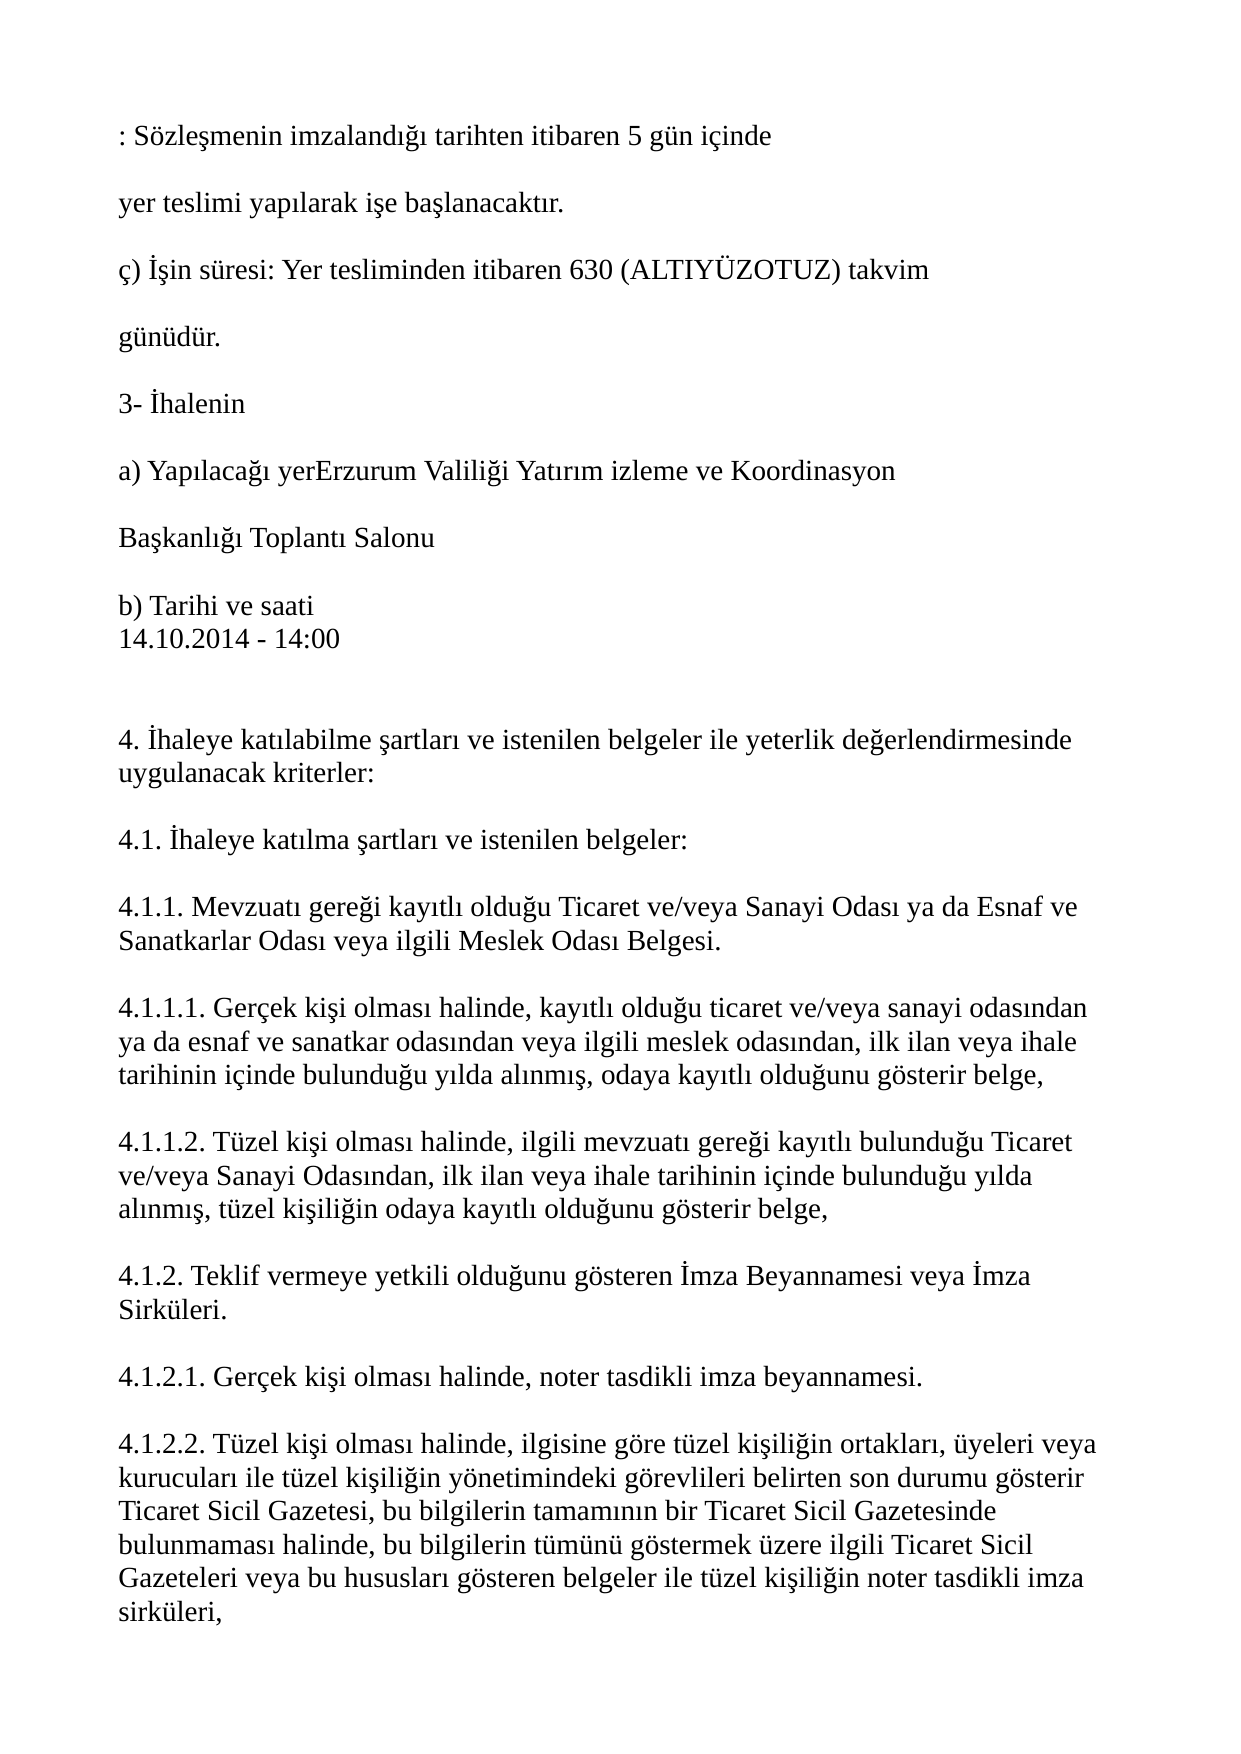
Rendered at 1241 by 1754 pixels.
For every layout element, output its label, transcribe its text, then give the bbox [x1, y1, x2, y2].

text 4.1.1. Mevzuatı gereği kayıtlı olduğu Ticaret ve/veya Sanayi Odası ya da Esnaf ve Sanatkarlar Odası veya ilgili Meslek Odası Belgesi. [118, 889, 1122, 957]
text 4.1.2. Teklif vermeye yetkili olduğunu gösteren İmza Beyannamesi veya İmza Sirküleri. [118, 1258, 1122, 1326]
text yer teslimi yapılarak işe başlanacaktır. [118, 185, 1122, 219]
text 4.1.1.1. Gerçek kişi olması halinde, kayıtlı olduğu ticaret ve/veya sanayi odasından ya da esnaf ve sanatkar odasından veya ilgili meslek odasından, ilk ilan veya ihale tarihinin içinde bulunduğu yılda alınmış, odaya kayıtlı olduğunu gösterir belge, [118, 990, 1122, 1091]
text Başkanlığı Toplantı Salonu [118, 521, 1122, 554]
text günüdür. [118, 319, 1122, 353]
text a) Yapılacağı yerErzurum Valiliği Yatırım izleme ve Koordinasyon [118, 453, 1122, 487]
text 4.1.2.2. Tüzel kişi olması halinde, ilgisine göre tüzel kişiliğin ortakları, üyeleri veya kurucuları ile tüzel kişiliğin yönetimindeki görevlileri belirten son durumu gösterir Ticaret Sicil Gazetesi, bu bilgilerin tamamının bir Ticaret Sicil Gazetesinde bulunmaması halinde, bu bilgilerin tümünü göstermek üzere ilgili Ticaret Sicil Gazeteleri veya bu hususları gösteren belgeler ile tüzel kişiliğin noter tasdikli imza sirküleri, [118, 1426, 1122, 1627]
text 4. İhaleye katılabilme şartları ve istenilen belgeler ile yeterlik değerlendirmesinde uygulanacak kriterler: [118, 722, 1122, 789]
text ç) İşin süresi: Yer tesliminden itibaren 630 (ALTIYÜZOTUZ) takvim [118, 252, 1122, 286]
text 14.10.2014 - 14:00 [118, 621, 1122, 655]
text 4.1. İhaleye katılma şartları ve istenilen belgeler: [118, 822, 1122, 856]
text b) Tarihi ve saati [118, 588, 1122, 621]
text 4.1.2.1. Gerçek kişi olması halinde, noter tasdikli imza beyannamesi. [118, 1359, 1122, 1393]
text 3- İhalenin [118, 386, 1122, 420]
text 4.1.1.2. Tüzel kişi olması halinde, ilgili mevzuatı gereği kayıtlı bulunduğu Ticaret ve/veya Sanayi Odasından, ilk ilan veya ihale tarihinin içinde bulunduğu yılda alınmış, tüzel kişiliğin odaya kayıtlı olduğunu gösterir belge, [118, 1124, 1122, 1225]
text : Sözleşmenin imzalandığı tarihten itibaren 5 gün içinde [118, 118, 1122, 152]
